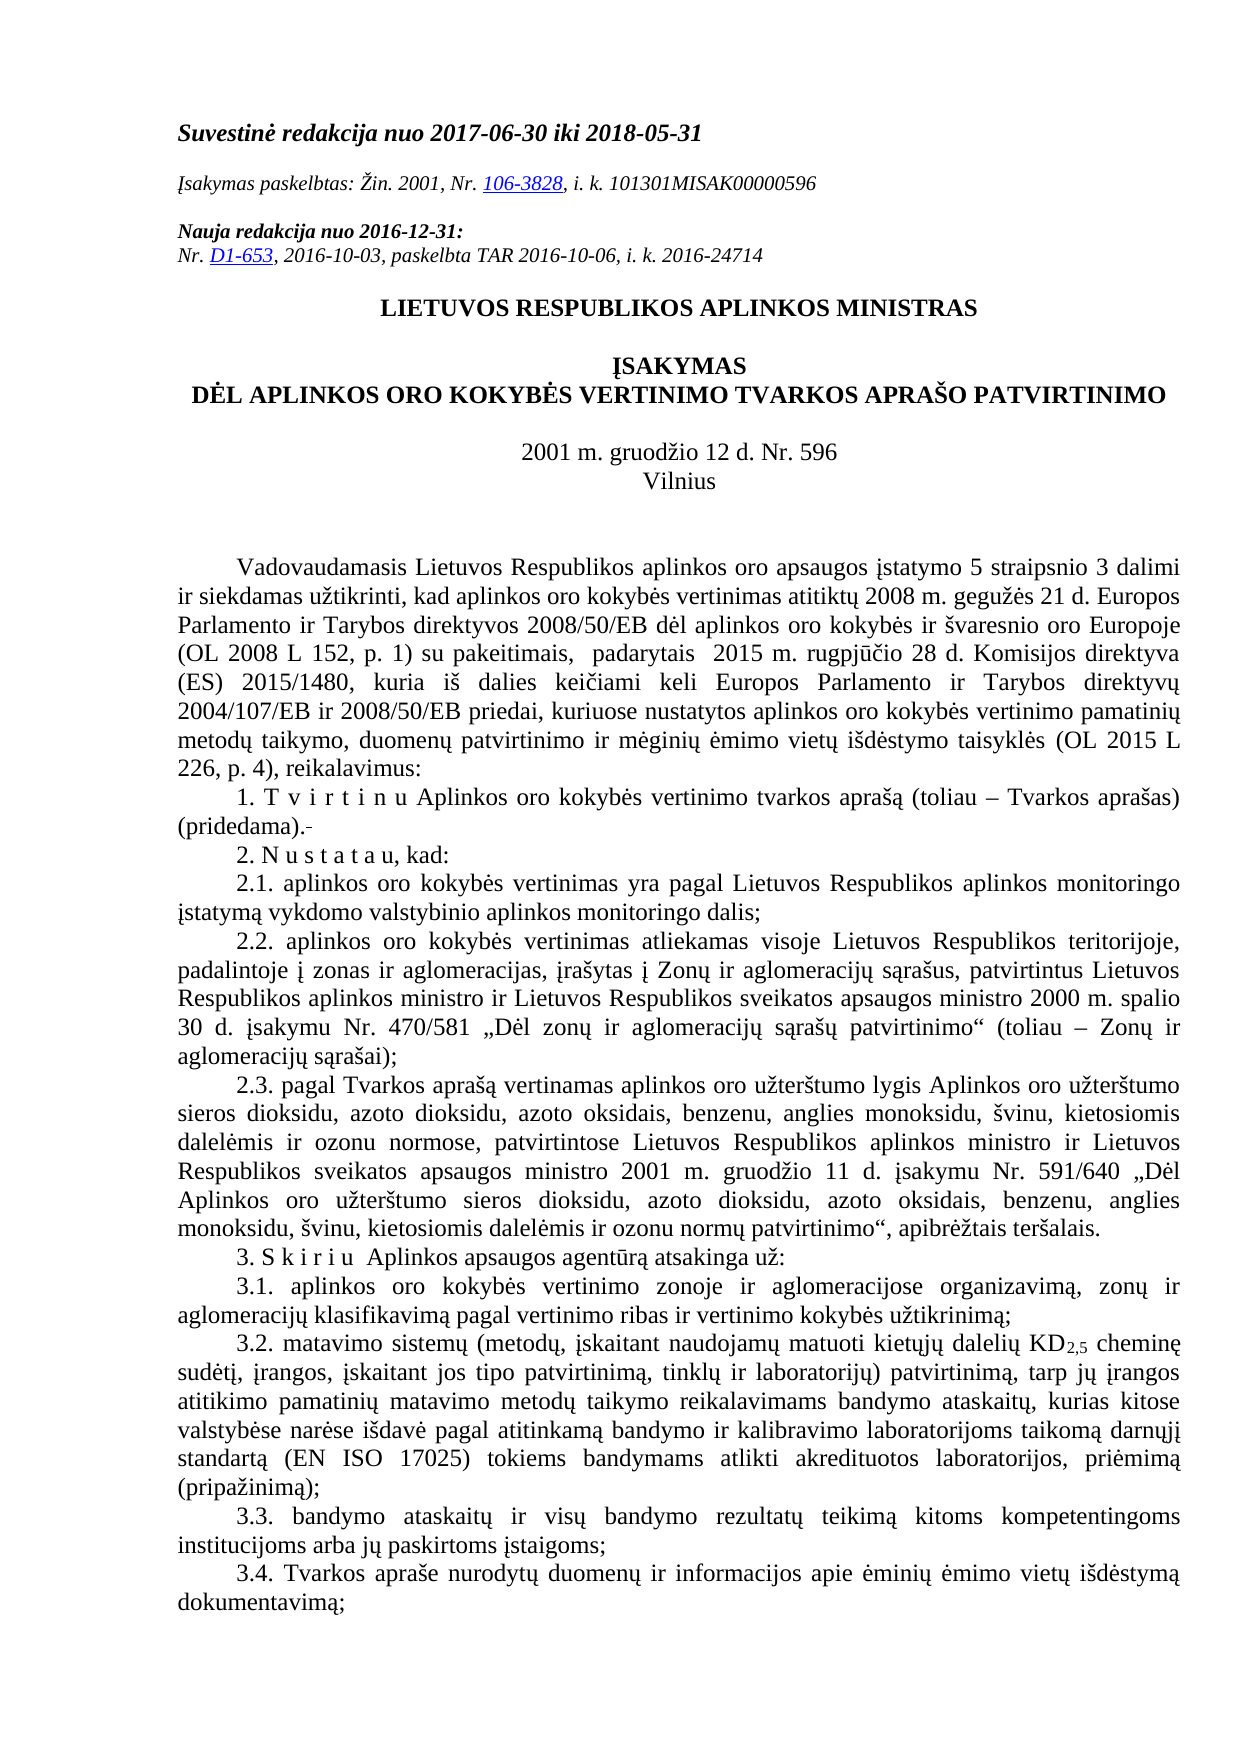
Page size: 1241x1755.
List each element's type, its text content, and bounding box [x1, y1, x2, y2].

text 2.2. aplinkos oro kokybės vertinimas atliekamas visoje Lietuvos Respublikos teritorijoje, padalintoje į zonas ir aglomeracijas, įrašytas į Zonų ir aglomeracijų sąrašus, patvirtintus Lietuvos Respublikos aplinkos ministro ir Lietuvos Respublikos sveikatos apsaugos ministro 2000 m. spalio 30 d. įsakymu Nr. 470/581 „Dėl zonų ir aglomeracijų sąrašų patvirtinimo“ (toliau – Zonų ir aglomeracijų sąrašai); [177, 926, 1181, 1070]
text 3.1. aplinkos oro kokybės vertinimo zonoje ir aglomeracijose organizavimą, zonų ir aglomeracijų klasifikavimą pagal vertinimo ribas ir vertinimo kokybės užtikrinimą; [177, 1271, 1181, 1328]
text 2.3. pagal Tvarkos aprašą vertinamas aplinkos oro užterštumo lygis Aplinkos oro užterštumo sieros dioksidu, azoto dioksidu, azoto oksidais, benzenu, anglies monoksidu, švinu, kietosiomis dalelėmis ir ozonu normose, patvirtintose Lietuvos Respublikos aplinkos ministro ir Lietuvos Respublikos sveikatos apsaugos ministro 2001 m. gruodžio 11 d. įsakymu Nr. 591/640 „Dėl Aplinkos oro užterštumo sieros dioksidu, azoto dioksidu, azoto oksidais, benzenu, anglies monoksidu, švinu, kietosiomis dalelėmis ir ozonu normų patvirtinimo“, apibrėžtais teršalais. [177, 1070, 1181, 1242]
text 3.4. Tvarkos apraše nurodytų duomenų ir informacijos apie ėminių ėmimo vietų išdėstymą dokumentavimą; [177, 1558, 1181, 1616]
text Įsakymas paskelbtas: Žin. 2001, Nr. 106-3828, i. k. 101301MISAK00000596 [177, 171, 1181, 195]
text Suvestinė redakcija nuo 2017-06-30 iki 2018-05-31 [177, 118, 1181, 147]
text Vadovaudamasis Lietuvos Respublikos aplinkos oro apsaugos įstatymo 5 straipsnio 3 dalimi ir siekdamas užtikrinti, kad aplinkos oro kokybės vertinimas atitiktų 2008 m. gegužės 21 d. Europos Parlamento ir Tarybos direktyvos 2008/50/EB dėl aplinkos oro kokybės ir švaresnio oro Europoje (OL 2008 L 152, p. 1) su pakeitimais, padarytais 2015 m. rugpjūčio 28 d. Komisijos direktyva (ES) 2015/1480, kuria iš dalies keičiami keli Europos Parlamento ir Tarybos direktyvų 2004/107/EB ir 2008/50/EB priedai, kuriuose nustatytos aplinkos oro kokybės vertinimo pamatinių metodų taikymo, duomenų patvirtinimo ir mėginių ėmimo vietų išdėstymo taisyklės (OL 2015 L 226, p. 4), reikalavimus: [177, 552, 1181, 782]
text 3.3. bandymo ataskaitų ir visų bandymo rezultatų teikimą kitoms kompetentingoms institucijoms arba jų paskirtoms įstaigoms; [177, 1501, 1181, 1558]
text 1. T v i r t i n u Aplinkos oro kokybės vertinimo tvarkos aprašą (toliau – Tvarkos aprašas) (pridedama). [177, 782, 1181, 840]
text ĮSAKYMAS [177, 351, 1181, 380]
text 2001 m. gruodžio 12 d. Nr. 596 [177, 437, 1181, 466]
text Nr. D1-653, 2016-10-03, paskelbta TAR 2016-10-06, i. k. 2016-24714 [177, 243, 1181, 267]
text Vilnius [177, 466, 1181, 495]
text LIETUVOS RESPUBLIKOS APLINKOS MINISTRAS [177, 293, 1181, 322]
text DĖL APLINKOS ORO KOKYBĖS VERTINIMO TVARKOS APRAŠO PATVIRTINIMO [177, 380, 1181, 408]
text 3.2. matavimo sistemų (metodų, įskaitant naudojamų matuoti kietųjų dalelių KD2,5 cheminę sudėtį, įrangos, įskaitant jos tipo patvirtinimą, tinklų ir laboratorijų) patvirtinimą, tarp jų įrangos atitikimo pamatinių matavimo metodų taikymo reikalavimams bandymo ataskaitų, kurias kitose valstybėse narėse išdavė pagal atitinkamą bandymo ir kalibravimo laboratorijoms taikomą darnųjį standartą (EN ISO 17025) tokiems bandymams atlikti akredituotos laboratorijos, priėmimą (pripažinimą); [177, 1328, 1181, 1501]
text Nauja redakcija nuo 2016-12-31: [177, 219, 1181, 243]
text 3. Skiriu Aplinkos apsaugos agentūrą atsakinga už: [177, 1242, 1181, 1271]
text 2. N u s t a t a u, kad: [177, 840, 1181, 868]
text 2.1. aplinkos oro kokybės vertinimas yra pagal Lietuvos Respublikos aplinkos monitoringo įstatymą vykdomo valstybinio aplinkos monitoringo dalis; [177, 868, 1181, 926]
